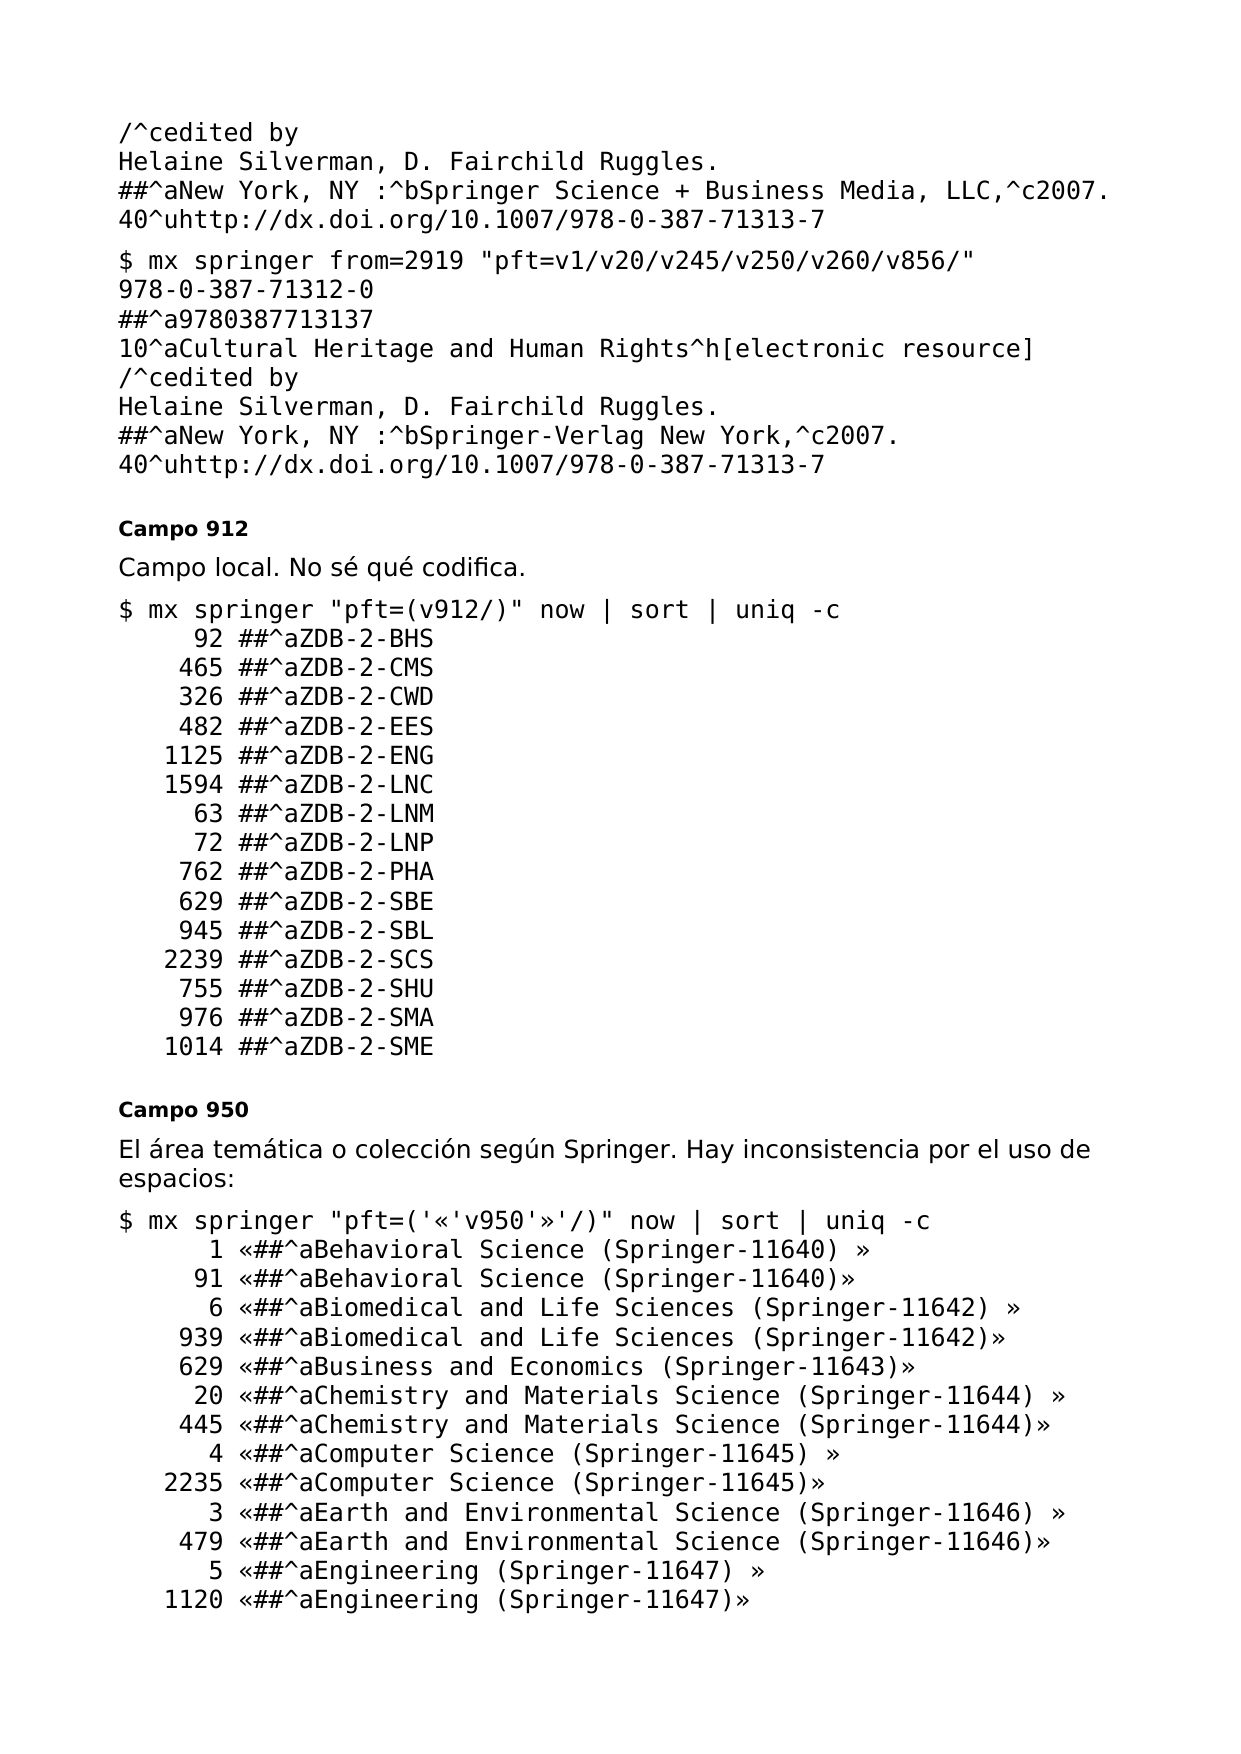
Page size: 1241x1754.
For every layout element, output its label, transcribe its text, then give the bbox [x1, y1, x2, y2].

text /^cedited by Helaine Silverman, D. Fairchild Ruggles. ##^aNew York, NY :^bSpringer Science + Business Media, LLC,^c2007. 40^uhttp://dx.doi.org/10.1007/978-0-387-71313-7 [118, 118, 1122, 235]
text $ mx springer "pft=(v912/)" now | sort | uniq -c 92 ##^aZDB-2-BHS 465 ##^aZDB-2-CMS 326 ##^aZDB-2-CWD 482 ##^aZDB-2-EES 1125 ##^aZDB-2-ENG 1594 ##^aZDB-2-LNC 63 ##^aZDB-2-LNM 72 ##^aZDB-2-LNP 762 ##^aZDB-2-PHA 629 ##^aZDB-2-SBE 945 ##^aZDB-2-SBL 2239 ##^aZDB-2-SCS 755 ##^aZDB-2-SHU 976 ##^aZDB-2-SMA 1014 ##^aZDB-2-SME [118, 595, 1122, 1062]
subtitle Campo 912 [118, 517, 1122, 541]
text Campo local. No sé qué codifica. [118, 553, 1122, 583]
text $ mx springer from=2919 "pft=v1/v20/v245/v250/v260/v856/" 978-0-387-71312-0 ##^a9780387713137 10^aCultural Heritage and Human Rights^h[electronic resource] /^cedited by Helaine Silverman, D. Fairchild Ruggles. ##^aNew York, NY :^bSpringer-Verlag New York,^c2007. 40^uhttp://dx.doi.org/10.1007/978-0-387-71313-7 [118, 247, 1122, 480]
text $ mx springer "pft=('«'v950'»'/)" now | sort | uniq -c 1 «##^aBehavioral Science (Springer-11640) » 91 «##^aBehavioral Science (Springer-11640)» 6 «##^aBiomedical and Life Sciences (Springer-11642) » 939 «##^aBiomedical and Life Sciences (Springer-11642)» 629 «##^aBusiness and Economics (Springer-11643)» 20 «##^aChemistry and Materials Science (Springer-11644) » 445 «##^aChemistry and Materials Science (Springer-11644)» 4 «##^aComputer Science (Springer-11645) » 2235 «##^aComputer Science (Springer-11645)» 3 «##^aEarth and Environmental Science (Springer-11646) » 479 «##^aEarth and Environmental Science (Springer-11646)» 5 «##^aEngineering (Springer-11647) » 1120 «##^aEngineering (Springer-11647)» [118, 1206, 1122, 1614]
subtitle Campo 950 [118, 1098, 1122, 1123]
text El área temática o colección según Springer. Hay inconsistencia por el uso de espacios: [118, 1135, 1122, 1194]
